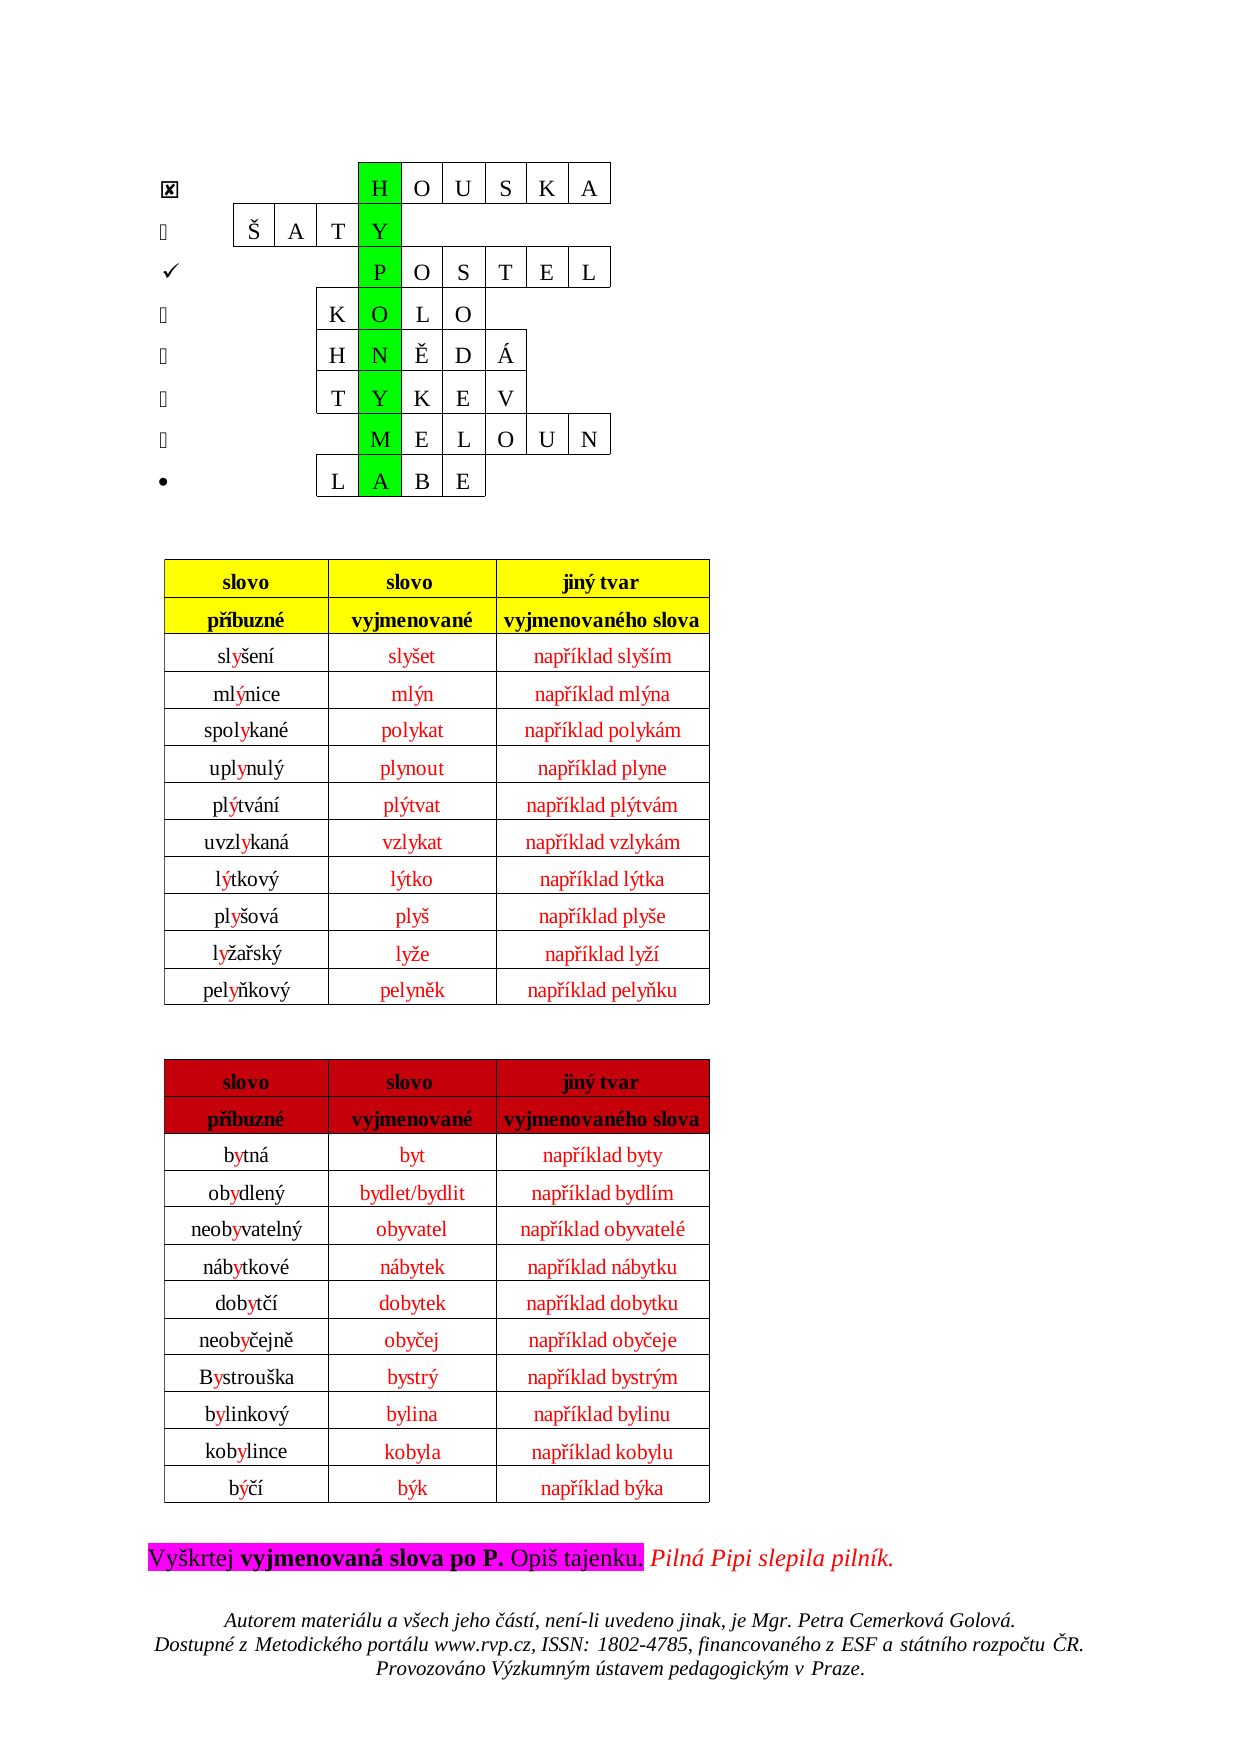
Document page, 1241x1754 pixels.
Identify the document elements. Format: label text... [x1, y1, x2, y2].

text Vyškrtej vyjmenovaná slova po P. Opiš tajenku. Pilná Pipi slepila pilník. [148, 1543, 1092, 1571]
